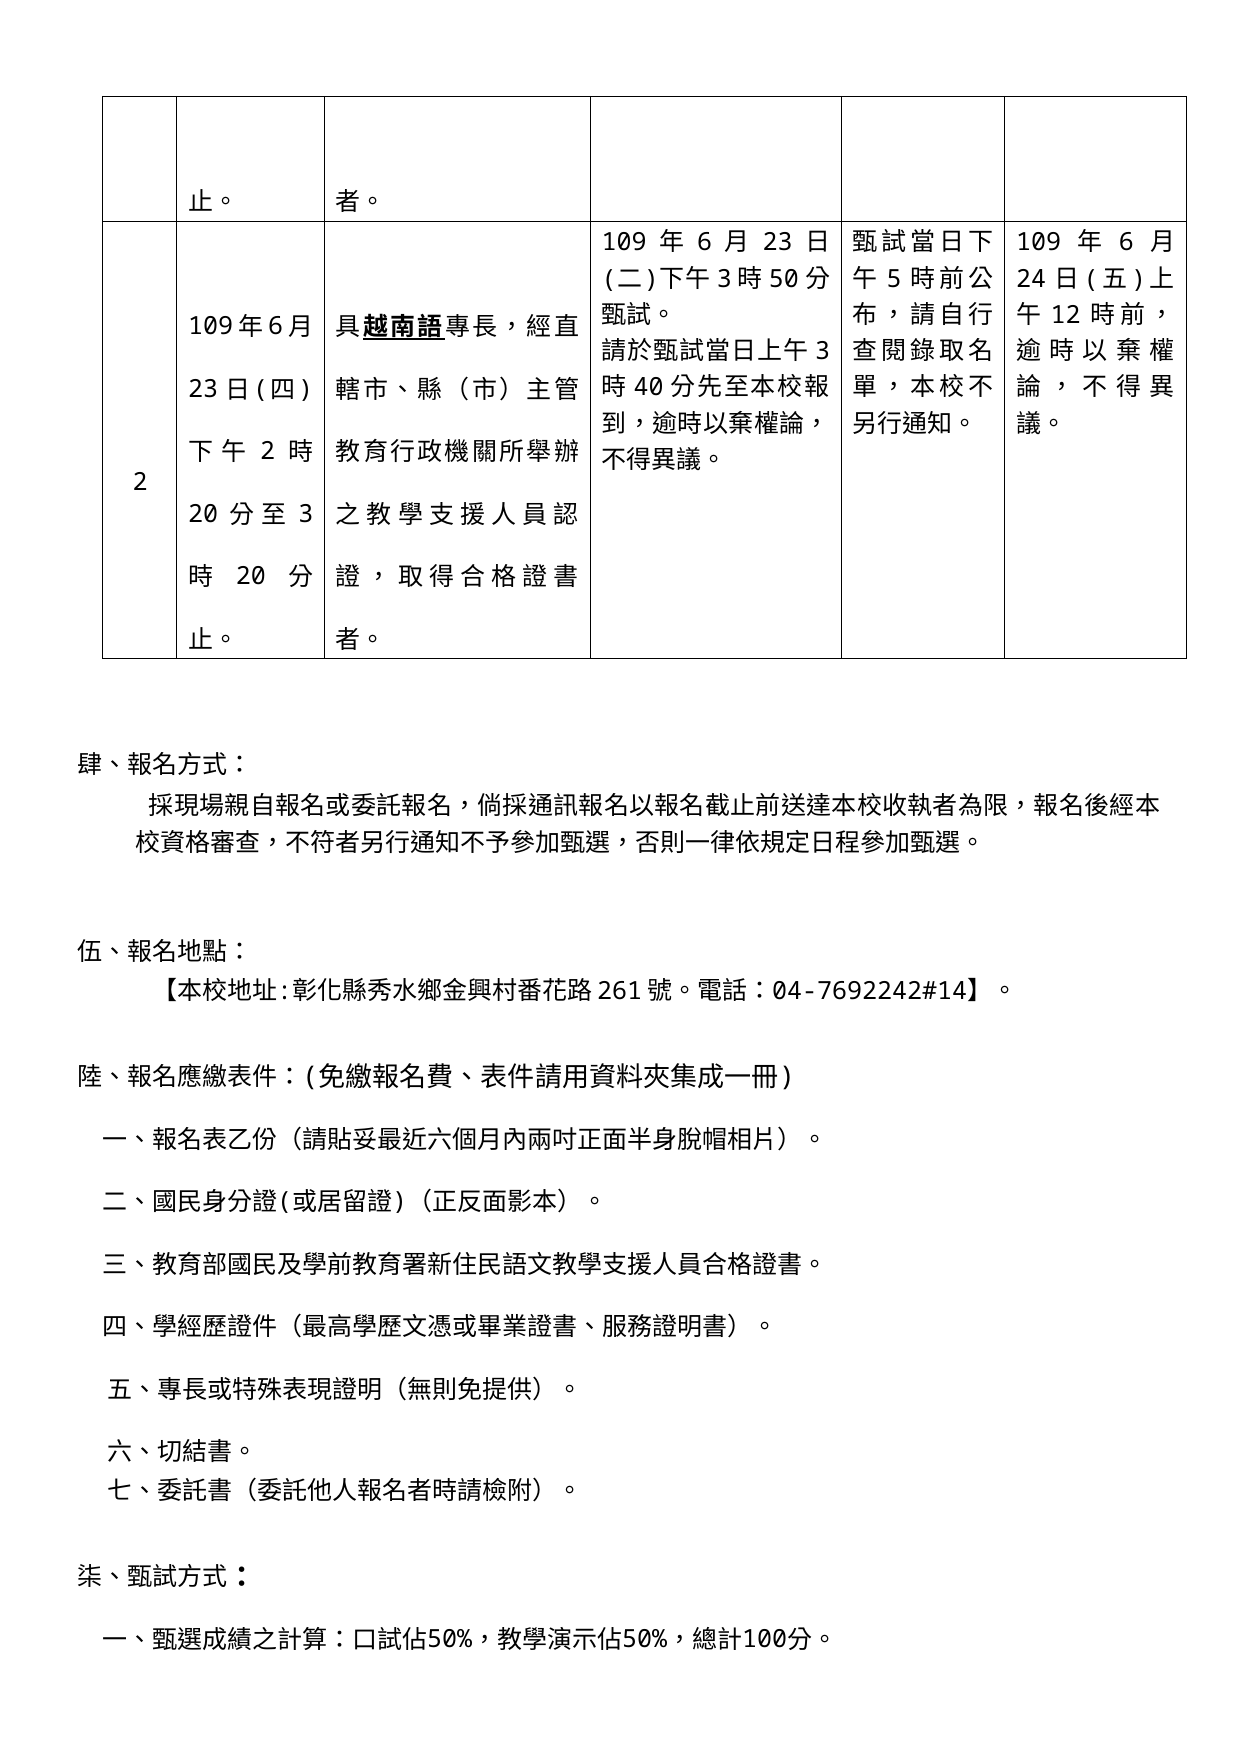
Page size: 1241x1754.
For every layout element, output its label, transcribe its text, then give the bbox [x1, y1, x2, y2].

table_cell [1005, 97, 1186, 221]
text 六、切結書。 [77, 1408, 1163, 1471]
text 【本校地址:彰化縣秀水鄉金興村番花路261號。電話：04-7692242#14】。 [77, 971, 1163, 1007]
text 七、委託書（委託他人報名者時請檢附）。 [77, 1471, 1163, 1507]
text 一、報名表乙份（請貼妥最近六個月內兩吋正面半身脫帽相片）。 [77, 1096, 1163, 1158]
text 五、專長或特殊表現證明（無則免提供）。 [77, 1346, 1163, 1408]
table_cell 甄試當日下午5時前公布，請自行查閱錄取名單，本校不另行通知。 [842, 222, 1004, 658]
text 四、學經歷證件（最高學歷文憑或畢業證書、服務證明書）。 [77, 1283, 1163, 1346]
table_cell [842, 97, 1004, 221]
text 採現場親自報名或委託報名，倘採通訊報名以報名截止前送達本校收執者為限，報名後經本校資格審查，不符者另行通知不予參加甄選，否則一律依規定日程參加甄選。 [77, 783, 1163, 859]
text 三、教育部國民及學前教育署新住民語文教學支援人員合格證書。 [77, 1221, 1163, 1283]
table_cell 止。 [177, 97, 324, 221]
text 伍、報名地點： [77, 908, 1163, 971]
table_cell 109年6月24日(五)上午12時前，逾時以棄權論，不得異議。 [1005, 222, 1186, 658]
table_cell [591, 97, 841, 221]
text 二、國民身分證(或居留證)（正反面影本）。 [77, 1158, 1163, 1221]
table_cell 2 [103, 222, 176, 658]
text 陸、報名應繳表件：(免繳報名費、表件請用資料夾集成一冊) [77, 1033, 1163, 1096]
table_cell 109年6月23日(四)下午2時20分至3時20分止。 [177, 222, 324, 658]
text 柒、甄試方式： [77, 1533, 1163, 1596]
table_cell 具越南語專長，經直轄市、縣（市）主管教育行政機關所舉辦之教學支援人員認證，取得合格證書者。 [325, 222, 590, 658]
text 一、甄選成績之計算：口試佔50%，教學演示佔50%，總計100分。 [102, 1596, 1163, 1658]
table_cell 109年6月23日(二)下午3時50分甄試。 請於甄試當日上午3時40分先至本校報到，逾時以棄權論，不得異議。 [591, 222, 841, 658]
table_cell 者。 [325, 97, 590, 221]
text 肆、報名方式： [77, 721, 1163, 783]
table_cell [103, 97, 176, 221]
